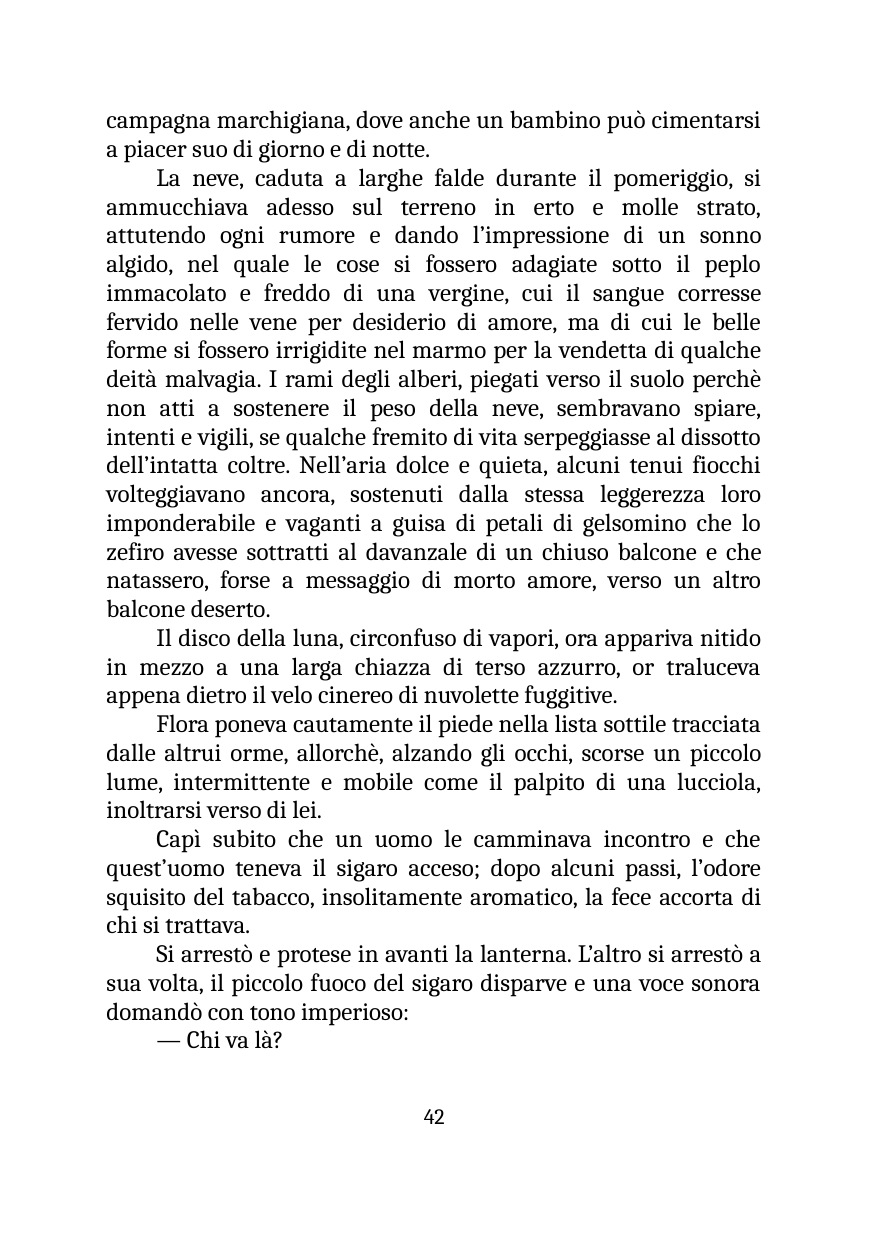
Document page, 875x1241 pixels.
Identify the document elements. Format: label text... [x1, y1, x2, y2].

text campagna marchigiana, dove anche un bambino può cimentarsi a piacer suo di giorno e di notte. [106, 106, 762, 164]
text Capì subito che un uomo le camminava incontro e che quest’uomo teneva il sigaro acceso; dopo alcuni passi, l’odore squisito del tabacco, insolitamente aromatico, la fece accorta di chi si trattava. [106, 825, 762, 940]
text — Chi va là? [106, 1026, 762, 1055]
text Il disco della luna, circonfuso di vapori, ora appariva nitido in mezzo a una larga chiazza di terso azzurro, or traluceva appena dietro il velo cinereo di nuvolette fuggitive. [106, 624, 762, 710]
text La neve, caduta a larghe falde durante il pomeriggio, si ammucchiava adesso sul terreno in erto e molle strato, attutendo ogni rumore e dando l’impressione di un sonno algido, nel quale le cose si fossero adagiate sotto il peplo immacolato e freddo di una vergine, cui il sangue corresse fervido nelle vene per desiderio di amore, ma di cui le belle forme si fossero irrigidite nel marmo per la vendetta di qualche deità malvagia. I rami degli alberi, piegati verso il suolo perchè non atti a sostenere il peso della neve, sembravano spiare, intenti e vigili, se qualche fremito di vita serpeggiasse al dissotto dell’intatta coltre. Nell’aria dolce e quieta, alcuni tenui fiocchi volteggiavano ancora, sostenuti dalla stessa leggerezza loro imponderabile e vaganti a guisa di petali di gelsomino che lo zefiro avesse sottratti al davanzale di un chiuso balcone e che natassero, forse a messaggio di morto amore, verso un altro balcone deserto. [106, 164, 762, 624]
text Si arrestò e protese in avanti la lanterna. L’altro si arrestò a sua volta, il piccolo fuoco del sigaro disparve e una voce sonora domandò con tono imperioso: [106, 940, 762, 1026]
text Flora poneva cautamente il piede nella lista sottile tracciata dalle altrui orme, allorchè, alzando gli occhi, scorse un piccolo lume, intermittente e mobile come il palpito di una lucciola, inoltrarsi verso di lei. [106, 710, 762, 825]
